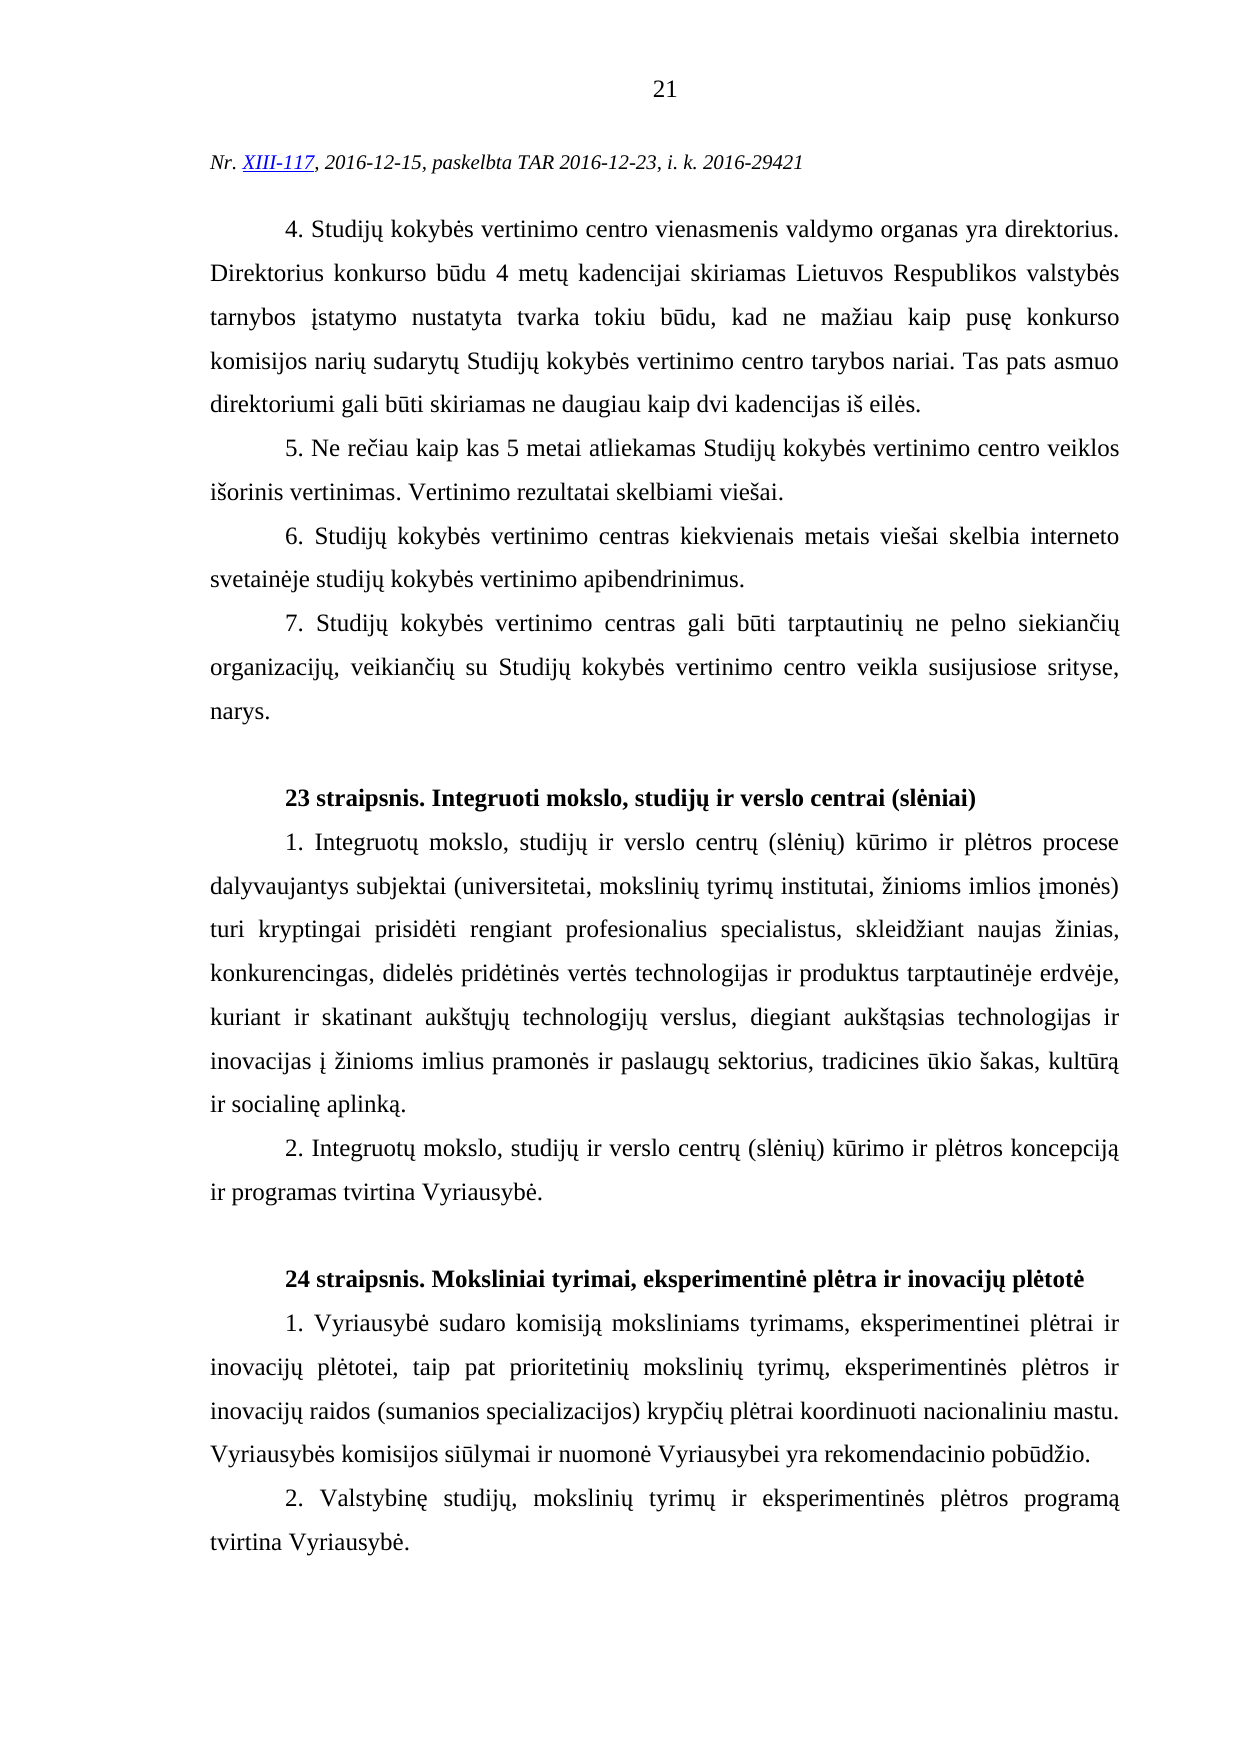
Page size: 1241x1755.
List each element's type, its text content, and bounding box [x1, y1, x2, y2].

text 23 straipsnis. Integruoti mokslo, studijų ir verslo centrai (slėniai) [210, 772, 1120, 815]
text 7. Studijų kokybės vertinimo centras gali būti tarptautinių ne pelno siekiančių organizacijų, veikiančių su Studijų kokybės vertinimo centro veikla susijusiose srityse, narys. [210, 597, 1120, 728]
text Nr. XIII-117, 2016-12-15, paskelbta TAR 2016-12-23, i. k. 2016-29421 [210, 150, 1120, 174]
text 6. Studijų kokybės vertinimo centras kiekvienais metais viešai skelbia interneto svetainėje studijų kokybės vertinimo apibendrinimus. [210, 509, 1120, 597]
text 1. Vyriausybė sudaro komisiją moksliniams tyrimams, eksperimentinei plėtrai ir inovacijų plėtotei, taip pat prioritetinių mokslinių tyrimų, eksperimentinės plėtros ir inovacijų raidos (sumanios specializacijos) krypčių plėtrai koordinuoti nacionaliniu mastu. Vyriausybės komisijos siūlymai ir nuomonė Vyriausybei yra rekomendacinio pobūdžio. [210, 1297, 1120, 1472]
text 2. Integruotų mokslo, studijų ir verslo centrų (slėnių) kūrimo ir plėtros koncepciją ir programas tvirtina Vyriausybė. [210, 1122, 1120, 1209]
text 2. Valstybinę studijų, mokslinių tyrimų ir eksperimentinės plėtros programą tvirtina Vyriausybė. [210, 1472, 1120, 1559]
text 4. Studijų kokybės vertinimo centro vienasmenis valdymo organas yra direktorius. Direktorius konkurso būdu 4 metų kadencijai skiriamas Lietuvos Respublikos valstybės tarnybos įstatymo nustatyta tvarka tokiu būdu, kad ne mažiau kaip pusę konkurso komisijos narių sudarytų Studijų kokybės vertinimo centro tarybos nariai. Tas pats asmuo direktoriumi gali būti skiriamas ne daugiau kaip dvi kadencijas iš eilės. [210, 203, 1120, 422]
text 1. Integruotų mokslo, studijų ir verslo centrų (slėnių) kūrimo ir plėtros procese dalyvaujantys subjektai (universitetai, mokslinių tyrimų institutai, žinioms imlios įmonės) turi kryptingai prisidėti rengiant profesionalius specialistus, skleidžiant naujas žinias, konkurencingas, didelės pridėtinės vertės technologijas ir produktus tarptautinėje erdvėje, kuriant ir skatinant aukštųjų technologijų verslus, diegiant aukštąsias technologijas ir inovacijas į žinioms imlius pramonės ir paslaugų sektorius, tradicines ūkio šakas, kultūrą ir socialinę aplinką. [210, 815, 1120, 1122]
text 5. Ne rečiau kaip kas 5 metai atliekamas Studijų kokybės vertinimo centro veiklos išorinis vertinimas. Vertinimo rezultatai skelbiami viešai. [210, 422, 1120, 509]
text 24 straipsnis. Moksliniai tyrimai, eksperimentinė plėtra ir inovacijų plėtotė [210, 1253, 1120, 1297]
